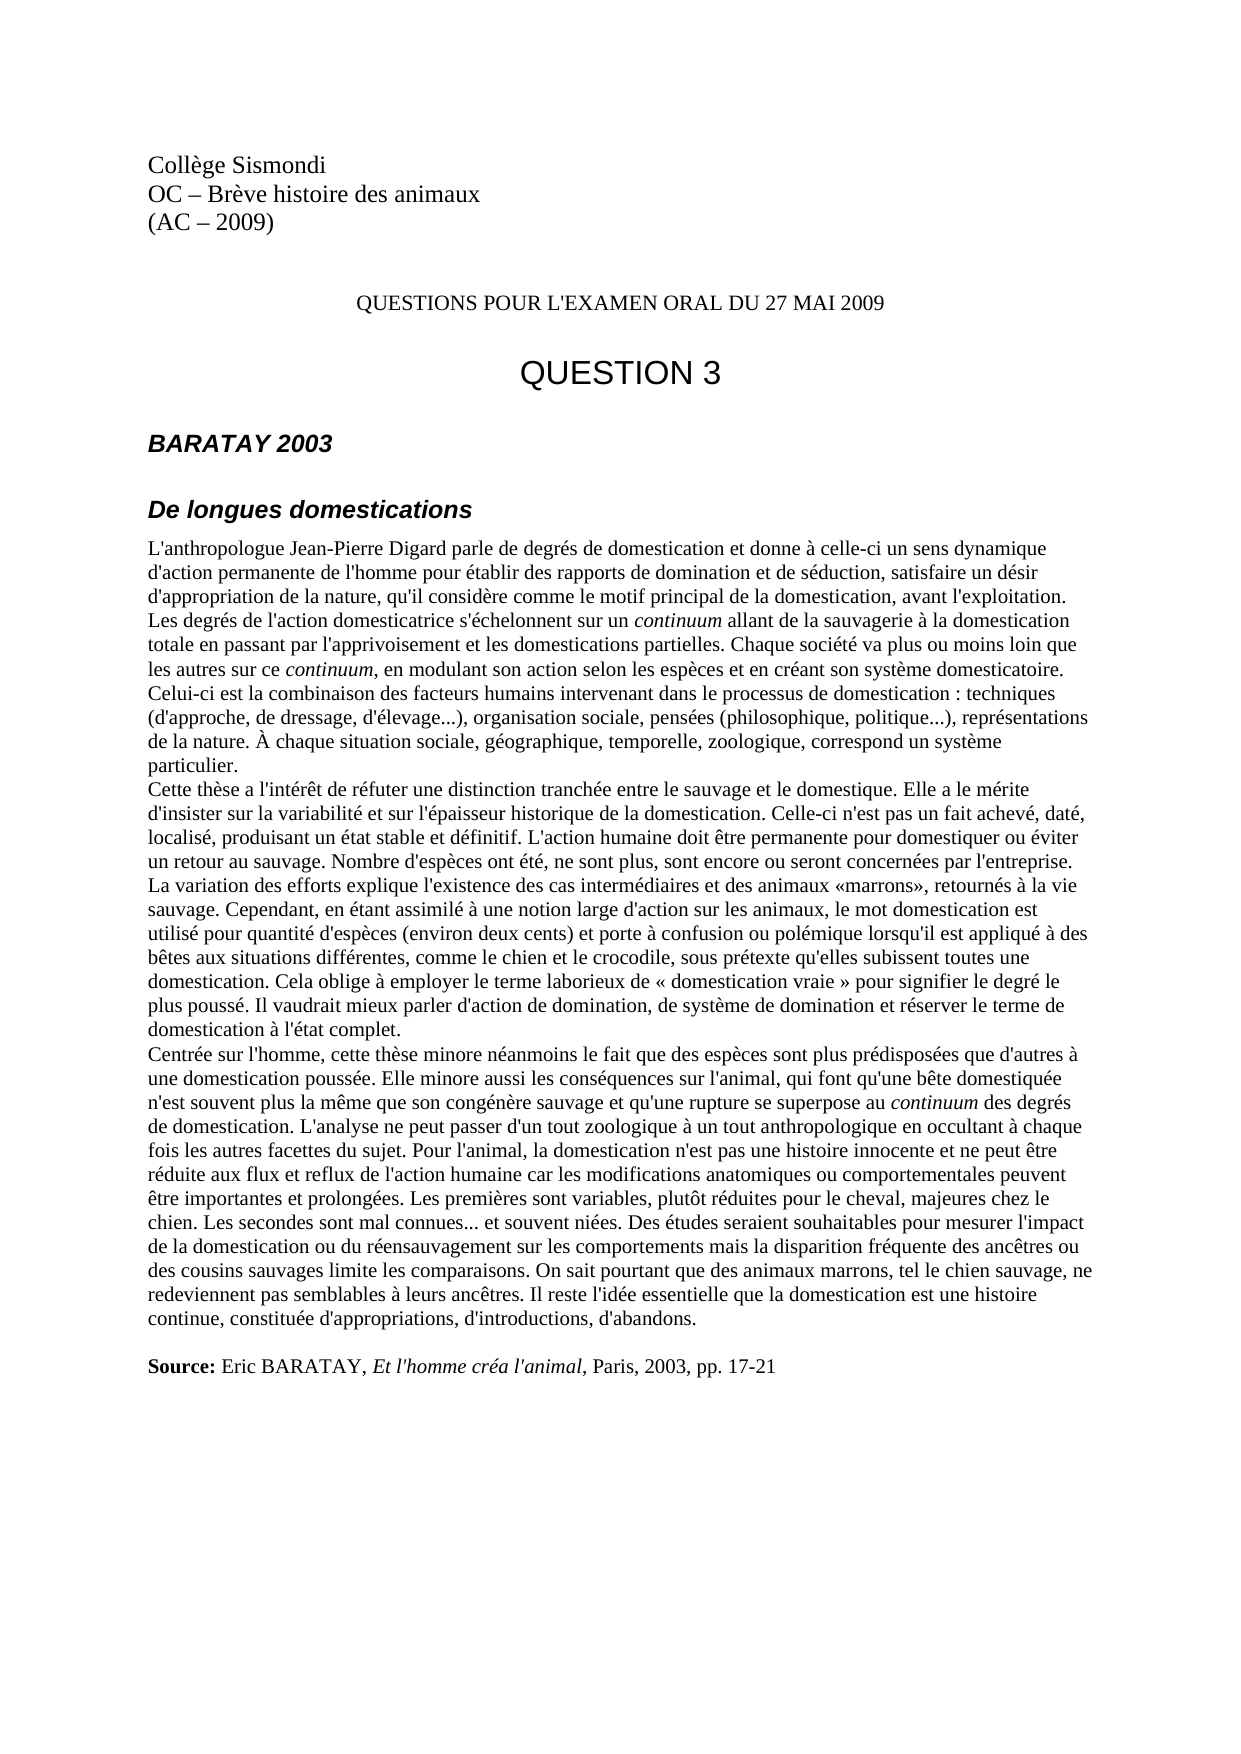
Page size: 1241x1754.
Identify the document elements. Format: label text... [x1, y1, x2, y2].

subtitle BARATAY 2003 [148, 429, 1093, 457]
text Centrée sur l'homme, cette thèse minore néanmoins le fait que des espèces sont plus prédisposées que d'autres à une domestication poussée. Elle minore aussi les conséquences sur l'animal, qui font qu'une bête domestiquée n'est souvent plus la même que son congénère sauvage et qu'une rupture se super­pose au continuum des degrés de domestication. L'analyse ne peut passer d'un tout zoologique à un tout anthropologique en occultant à chaque fois les autres facettes du sujet. Pour l'animal, la domestication n'est pas une histoire innocente et ne peut être réduite aux flux et reflux de l'action humaine car les modifications anatomiques ou comportementales peuvent être importantes et prolongées. Les premières sont variables, plutôt réduites pour le cheval, majeures chez le chien. Les secondes sont mal connues... et souvent niées. Des études seraient souhai­tables pour mesurer l'impact de la domestication ou du réensauvagement sur les comportements mais la disparition fréquente des ancêtres ou des cousins sauvages limite les comparaisons. On sait pourtant que des animaux marrons, tel le chien sauvage, ne redeviennent pas semblables à leurs ancêtres. Il reste l'idée essentielle que la domestication est une histoire continue, consti­tuée d'appropriations, d'introductions, d'abandons. [148, 1041, 1093, 1330]
text L'anthropologue Jean-Pierre Digard parle de degrés de domestication et donne à celle-ci un sens dynamique d'action permanente de l'homme pour établir des rapports de domina­tion et de séduction, satisfaire un désir d'appropriation de la nature, qu'il considère comme le motif principal de la domesti­cation, avant l'exploitation. Les degrés de l'action domesticatrice s'échelonnent sur un continuum allant de la sauvagerie à la domestication totale en passant par l'apprivoisement et les domestications partielles. Chaque société va plus ou moins loin que les autres sur ce continuum, en modulant son action selon les espèces et en créant son système domesticatoire. Celui-ci est la combinaison des facteurs humains intervenant dans le processus de domestication : techniques (d'approche, de dres­sage, d'élevage...), organisation sociale, pensées (philosophique, politique...), représentations de la nature. À chaque situation sociale, géographique, temporelle, zoologique, correspond un système particulier. [148, 536, 1093, 777]
text QUESTIONS POUR L'EXAMEN ORAL DU 27 MAI 2009 [148, 290, 1093, 315]
subtitle De longues domestications [148, 495, 1093, 524]
text Cette thèse a l'intérêt de réfuter une distinction tranchée entre le sauvage et le domestique. Elle a le mérite d'insister sur la variabilité et sur l'épaisseur historique de la domestication. Celle-ci n'est pas un fait achevé, daté, localisé, produisant un état stable et définitif. L'action humaine doit être permanente pour domestiquer ou éviter un retour au sauvage. Nombre d'espèces ont été, ne sont plus, sont encore ou seront concernées par l'entreprise. La variation des efforts explique l'existence des cas intermédiaires et des animaux «marrons», retournés à la vie sauvage. Cependant, en étant assimilé à une notion large d'action sur les animaux, le mot domestication est utilisé pour quantité d'espèces (environ deux cents) et porte à confusion ou polémique lorsqu'il est appliqué à des bêtes aux situations différentes, comme le chien et le crocodile, sous prétexte qu'elles subissent toutes une domestication. Cela oblige à employer le terme laborieux de « domestication vraie » pour signifier le degré le plus poussé. Il vaudrait mieux parler d'action de domi­nation, de système de domination et réserver le terme de domes­tication à l'état complet. [148, 777, 1093, 1041]
text Collège Sismondi OC – Brève histoire des animaux (AC – 2009) [148, 150, 1093, 236]
text Source: Eric BARATAY, Et l'homme créa l'animal, Paris, 2003, pp. 17-21 [148, 1354, 1093, 1378]
subtitle QUESTION 3 [148, 353, 1093, 391]
